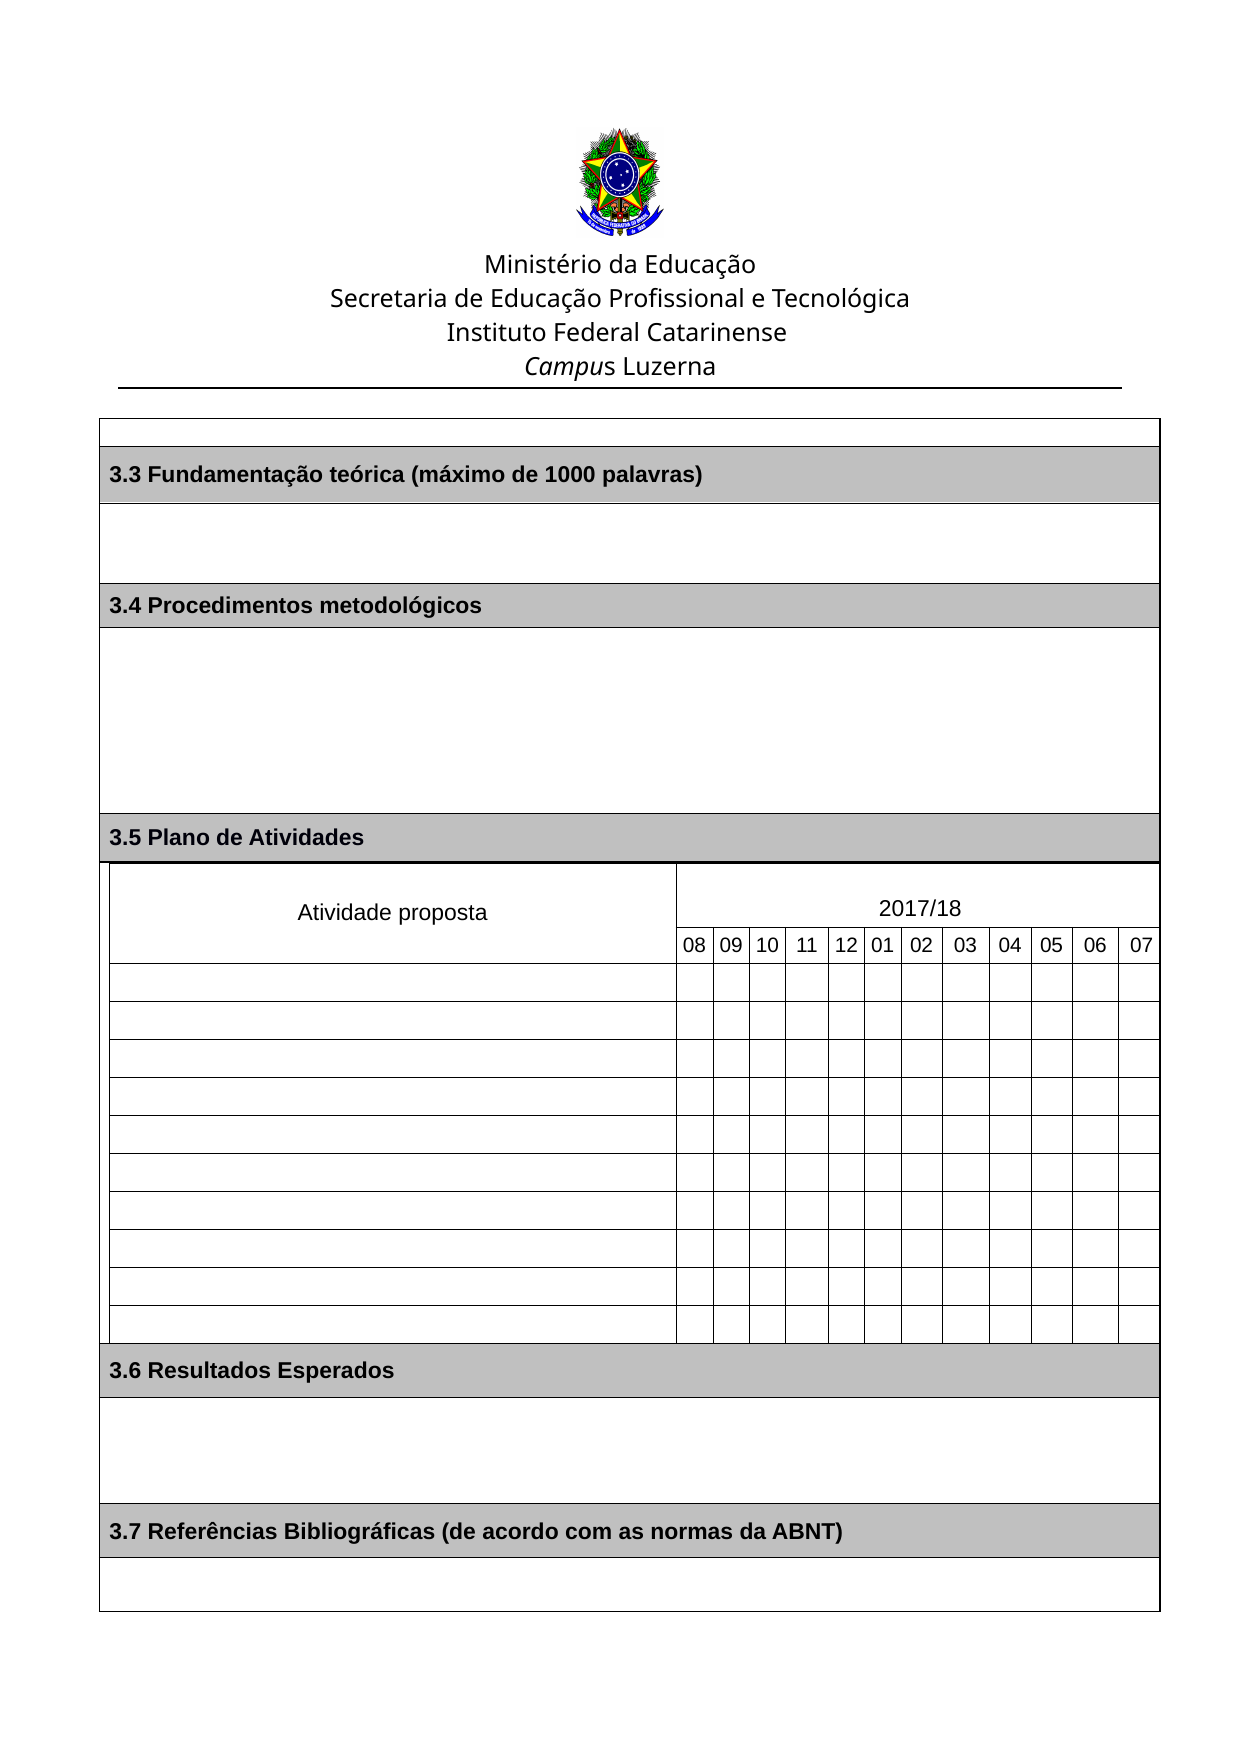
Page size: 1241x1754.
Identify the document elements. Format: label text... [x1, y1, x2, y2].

table_cell [714, 1230, 749, 1267]
table_cell [786, 1116, 828, 1153]
table_cell [865, 1078, 901, 1114]
table_cell [677, 1306, 713, 1343]
table_cell [1073, 1192, 1118, 1229]
table_cell [902, 1154, 942, 1191]
table_cell [829, 1154, 864, 1191]
table_cell [1073, 1078, 1118, 1114]
table_cell 3.3 Fundamentação teórica (máximo de 1000 palavras) [100, 447, 1159, 502]
table_cell [829, 1192, 864, 1229]
table_cell [110, 1306, 676, 1343]
table_cell [750, 964, 785, 1001]
table_cell [110, 1268, 676, 1305]
table_cell [786, 1268, 828, 1305]
table_cell [943, 1078, 989, 1114]
table_cell [714, 1268, 749, 1305]
table_cell [110, 1230, 676, 1267]
table_cell [1032, 1306, 1072, 1343]
table_cell [990, 1002, 1031, 1038]
table_cell 11 [786, 928, 828, 962]
table_cell [750, 1230, 785, 1267]
table_cell [1119, 1040, 1159, 1077]
table_cell [786, 1306, 828, 1343]
table_cell [829, 964, 864, 1001]
table_cell [1073, 1002, 1118, 1038]
table_cell [100, 504, 1159, 582]
table_cell [829, 1116, 864, 1153]
table_cell 06 [1073, 928, 1118, 962]
table_cell [990, 1116, 1031, 1153]
table_cell [110, 1154, 676, 1191]
table_cell [110, 1040, 676, 1077]
table_cell [990, 964, 1031, 1001]
table_cell [1119, 964, 1159, 1001]
table_cell [902, 1002, 942, 1038]
table_cell [829, 1268, 864, 1305]
table_cell [786, 1230, 828, 1267]
table_cell [943, 1040, 989, 1077]
table_cell [1073, 1154, 1118, 1191]
table_cell [902, 964, 942, 1001]
table_cell [786, 1002, 828, 1038]
table_cell [1032, 1154, 1072, 1191]
table_cell [865, 1116, 901, 1153]
table_cell [943, 1268, 989, 1305]
table_cell [786, 1078, 828, 1114]
table_cell [1073, 1116, 1118, 1153]
table_cell 3.4 Procedimentos metodológicos [100, 584, 1159, 627]
table_cell [750, 1154, 785, 1191]
table_cell [1119, 1192, 1159, 1229]
table_cell 08 [677, 928, 713, 962]
table_cell [1032, 964, 1072, 1001]
table_cell [1119, 1116, 1159, 1153]
table_cell [1032, 1268, 1072, 1305]
table_cell [110, 1078, 676, 1114]
table_cell [714, 1306, 749, 1343]
table_cell [110, 1192, 676, 1229]
table_cell [750, 1192, 785, 1229]
table_cell [829, 1230, 864, 1267]
table_cell [902, 1040, 942, 1077]
table_cell [1032, 1078, 1072, 1114]
table_cell [100, 628, 1159, 813]
table_cell [902, 1230, 942, 1267]
table_cell [1032, 1040, 1072, 1077]
table_cell [750, 1040, 785, 1077]
table_cell [1119, 1306, 1159, 1343]
table_cell [786, 964, 828, 1001]
table_cell [714, 1078, 749, 1114]
table_cell [1119, 1230, 1159, 1267]
table_cell [902, 1078, 942, 1114]
table_cell [677, 1116, 713, 1153]
table_cell [902, 1192, 942, 1229]
table_cell [1032, 1116, 1072, 1153]
table_cell [750, 1306, 785, 1343]
table_cell [943, 1154, 989, 1191]
table_cell [829, 1040, 864, 1077]
table_cell 09 [714, 928, 749, 962]
table_cell [110, 1116, 676, 1153]
table_cell [990, 1192, 1031, 1229]
table_cell [1032, 1230, 1072, 1267]
table_cell 04 [990, 928, 1031, 962]
table_cell 3.6 Resultados Esperados [100, 1344, 1159, 1397]
table_cell [943, 1002, 989, 1038]
table_cell [1073, 964, 1118, 1001]
table_cell [100, 863, 109, 1343]
table_cell [677, 1040, 713, 1077]
table_cell [677, 1078, 713, 1114]
table_cell 12 [829, 928, 864, 962]
table_cell [1073, 1306, 1118, 1343]
table_cell [990, 1306, 1031, 1343]
table_cell [865, 1040, 901, 1077]
table_cell [110, 1002, 676, 1038]
table_cell [865, 1154, 901, 1191]
table_cell 10 [750, 928, 785, 962]
table_cell 3.5 Plano de Atividades [100, 814, 1159, 861]
table_cell 3.7 Referências Bibliográficas (de acordo com as normas da ABNT) [100, 1504, 1159, 1557]
table_cell [786, 1040, 828, 1077]
table_cell [714, 1040, 749, 1077]
table_cell [750, 1078, 785, 1114]
table_cell 02 [902, 928, 942, 962]
table_cell [714, 1002, 749, 1038]
table_header 2017/18 [677, 864, 1159, 927]
table_cell [677, 1192, 713, 1229]
table_cell [943, 1306, 989, 1343]
table_cell [1073, 1040, 1118, 1077]
table_cell [1119, 1268, 1159, 1305]
table_cell [943, 1230, 989, 1267]
table_cell [100, 419, 1159, 446]
table_cell 03 [943, 928, 989, 962]
table_cell [865, 1002, 901, 1038]
table_cell [1032, 1192, 1072, 1229]
table_cell [677, 1230, 713, 1267]
table_cell [943, 964, 989, 1001]
table_cell [110, 964, 676, 1001]
table_cell [677, 964, 713, 1001]
table_cell [902, 1306, 942, 1343]
table_cell [829, 1078, 864, 1114]
table_cell [677, 1154, 713, 1191]
table_cell [677, 1268, 713, 1305]
table_cell [714, 1154, 749, 1191]
table_cell [902, 1116, 942, 1153]
table_cell [750, 1002, 785, 1038]
table_cell [990, 1268, 1031, 1305]
table_cell [1032, 1002, 1072, 1038]
table_cell [829, 1002, 864, 1038]
table_cell [1073, 1268, 1118, 1305]
table_cell [865, 1268, 901, 1305]
table_cell [786, 1154, 828, 1191]
table_cell 01 [865, 928, 901, 962]
table_cell [1119, 1154, 1159, 1191]
table_cell [750, 1116, 785, 1153]
table_cell [943, 1192, 989, 1229]
table_cell [750, 1268, 785, 1305]
table_cell [100, 1398, 1159, 1503]
table_cell [1119, 1002, 1159, 1038]
table_cell [677, 1002, 713, 1038]
table_cell [990, 1040, 1031, 1077]
table_cell [902, 1268, 942, 1305]
table_cell 05 [1032, 928, 1072, 962]
table_cell [865, 1306, 901, 1343]
table_cell [1073, 1230, 1118, 1267]
table_cell [865, 1192, 901, 1229]
table_header Atividade proposta [110, 864, 676, 962]
table_cell [829, 1306, 864, 1343]
table_cell [1119, 1078, 1159, 1114]
table_cell [714, 1116, 749, 1153]
table_cell [865, 964, 901, 1001]
table_cell 07 [1119, 928, 1159, 962]
table_cell [943, 1116, 989, 1153]
table_cell [714, 964, 749, 1001]
table_cell [100, 1558, 1159, 1611]
table_cell [865, 1230, 901, 1267]
table_cell [990, 1230, 1031, 1267]
table_cell [990, 1078, 1031, 1114]
table_cell [714, 1192, 749, 1229]
table_cell [786, 1192, 828, 1229]
table_cell [990, 1154, 1031, 1191]
